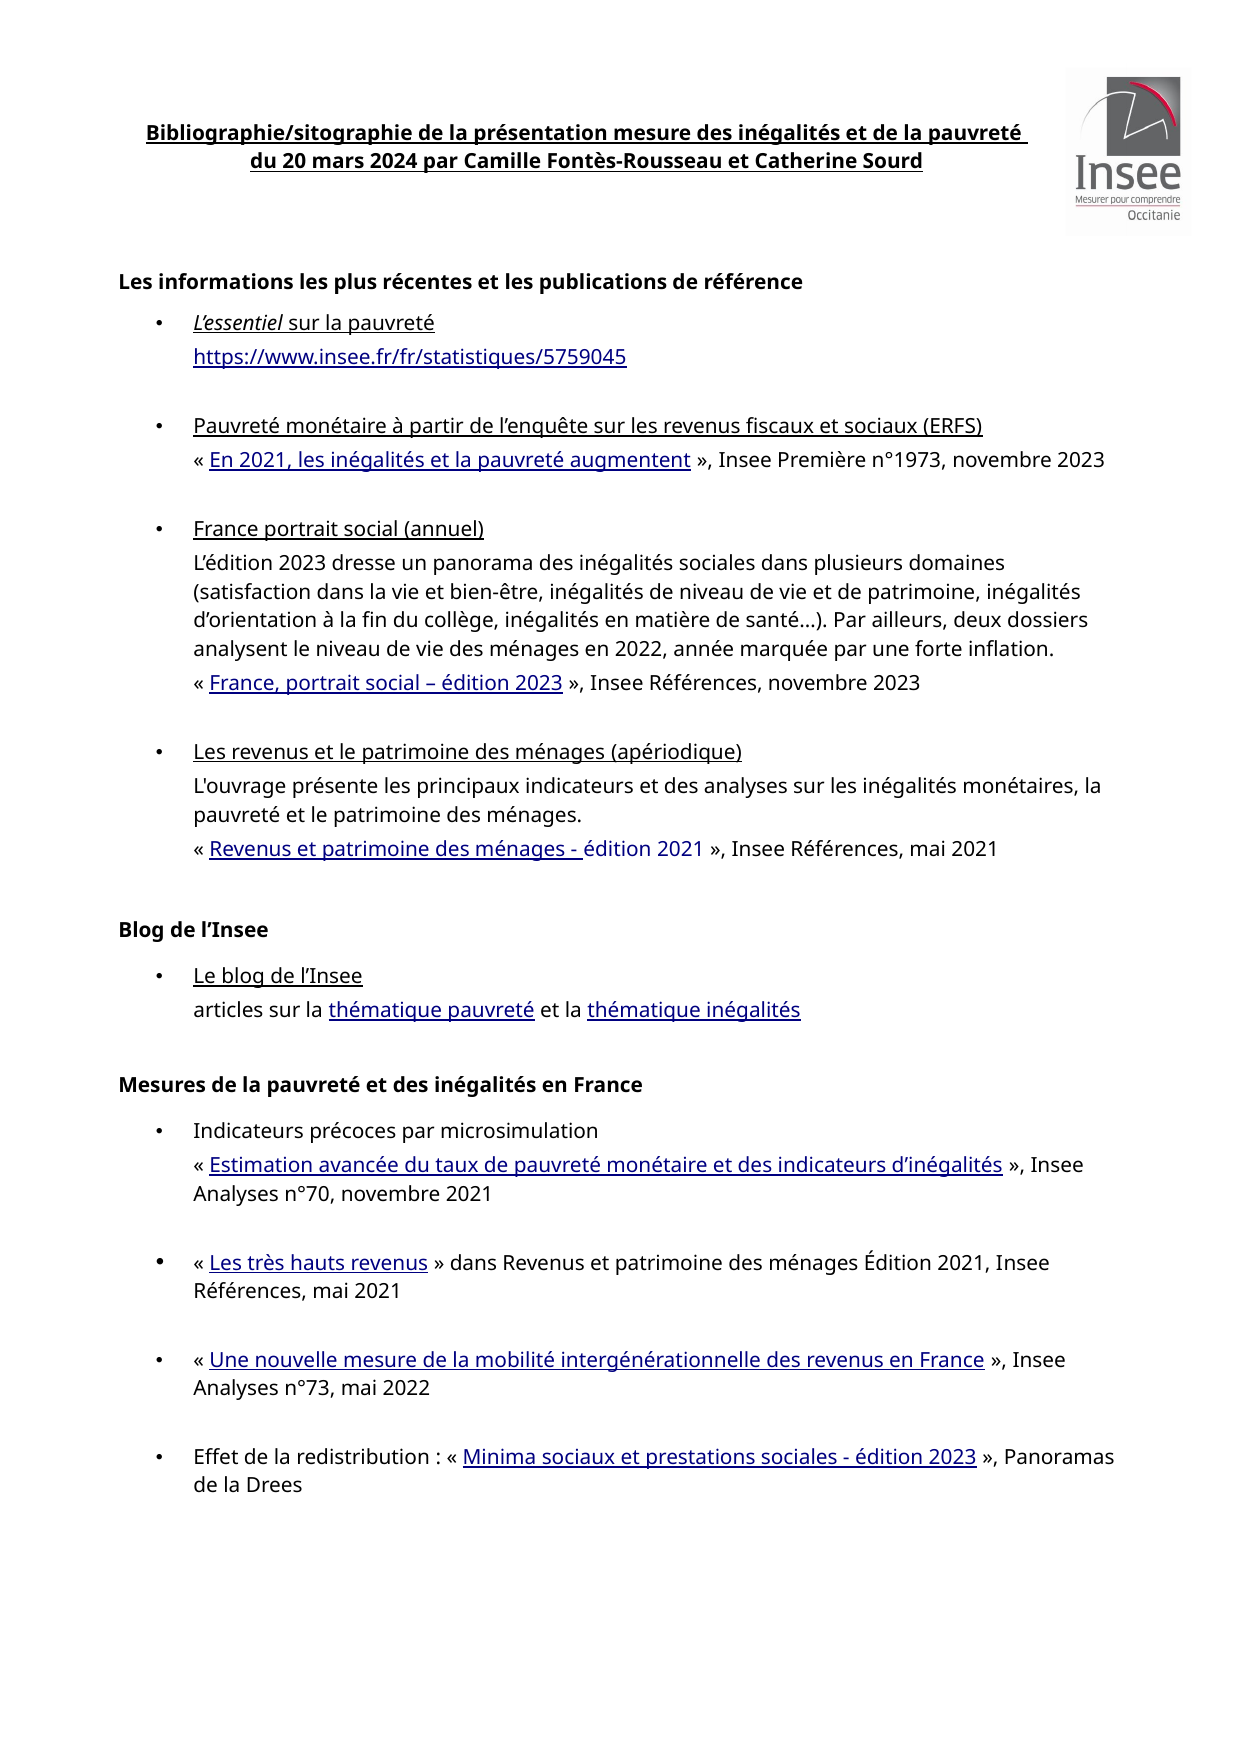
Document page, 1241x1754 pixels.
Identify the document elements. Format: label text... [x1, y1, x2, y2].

list France portrait social (annuel) [156, 514, 1122, 542]
list L'ouvrage présente les principaux indicateurs et des analyses sur les inégalités monétaires, la pauvreté et le patrimoine des ménages. [156, 771, 1122, 828]
list « Une nouvelle mesure de la mobilité intergénérationnelle des revenus en France », Insee Analyses n°73, mai 2022 [156, 1345, 1122, 1402]
list articles sur la thématique pauvreté et la thématique inégalités [156, 995, 1122, 1024]
text du 20 mars 2024 par Camille Fontès-Rousseau et Catherine Sourd [118, 147, 1054, 175]
list Le blog de l’Insee [156, 961, 1122, 989]
list Les revenus et le patrimoine des ménages (apériodique) [156, 737, 1122, 765]
text Bibliographie/sitographie de la présentation mesure des inégalités et de la pauvreté [118, 118, 1054, 147]
list Pauvreté monétaire à partir de l’enquête sur les revenus fiscaux et sociaux (ERFS) [156, 411, 1122, 439]
list L’essentiel sur la pauvreté [156, 308, 1122, 336]
list Indicateurs précoces par microsimulation [156, 1116, 1122, 1144]
list « Les très hauts revenus » dans Revenus et patrimoine des ménages Édition 2021, Insee Références, mai 2021 [156, 1248, 1122, 1304]
list « France, portrait social – édition 2023 », Insee Références, novembre 2023 [156, 668, 1122, 697]
list « Revenus et patrimoine des ménages - édition 2021 », Insee Références, mai 2021 [156, 834, 1122, 862]
list « En 2021, les inégalités et la pauvreté augmentent », Insee Première n°1973, novembre 2023 [156, 445, 1122, 474]
list https://www.insee.fr/fr/statistiques/5759045 [156, 342, 1122, 371]
text Blog de l’Insee [118, 915, 1122, 943]
text Mesures de la pauvreté et des inégalités en France [118, 1070, 1122, 1098]
picture [1054, 63, 1204, 236]
list Effet de la redistribution : « Minima sociaux et prestations sociales - édition 2023 », Panoramas de la Drees [156, 1442, 1122, 1499]
list « Estimation avancée du taux de pauvreté monétaire et des indicateurs d’inégalités », Insee Analyses n°70, novembre 2021 [156, 1150, 1122, 1207]
text Les informations les plus récentes et les publications de référence [118, 267, 1122, 296]
list L’édition 2023 dresse un panorama des inégalités sociales dans plusieurs domaines (satisfaction dans la vie et bien-être, inégalités de niveau de vie et de patrimoine, inégalités d’orientation à la fin du collège, inégalités en matière de santé…). Par ailleurs, deux dossiers analysent le niveau de vie des ménages en 2022, année marquée par une forte inflation. [156, 548, 1122, 662]
